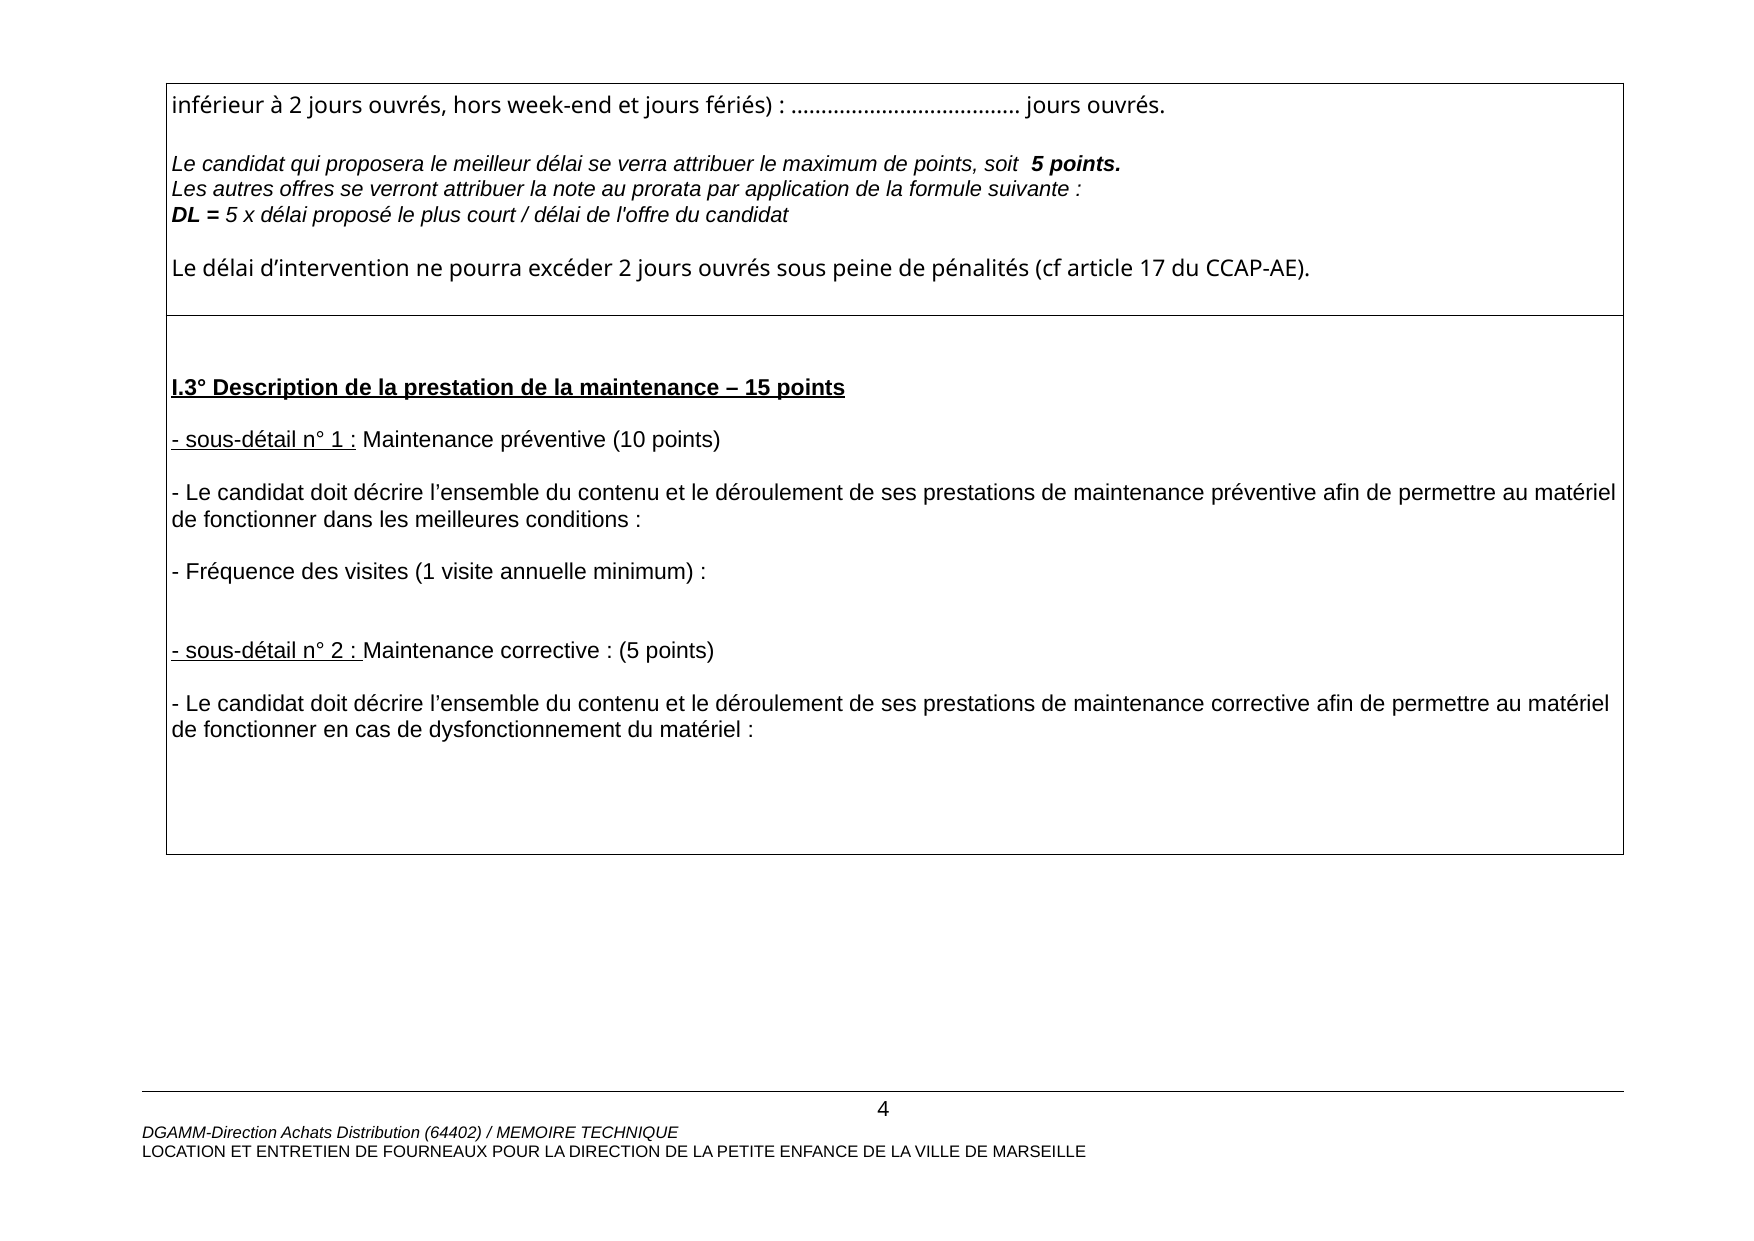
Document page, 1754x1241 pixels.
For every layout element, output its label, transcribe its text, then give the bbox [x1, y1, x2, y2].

table_cell inférieur à 2 jours ouvrés, hors week-end et jours fériés) : ……………………………….. jours ouvrés. Le candidat qui proposera le meilleur délai se verra attribuer le maximum de points, soit 5 points. Les autres offres se verront attribuer la note au prorata par application de la formule suivante : DL = 5 x délai proposé le plus court / délai de l'offre du candidat Le délai d’intervention ne pourra excéder 2 jours ouvrés sous peine de pénalités (cf article 17 du CCAP-AE). [167, 84, 1623, 315]
table_cell I.3° Description de la prestation de la maintenance – 15 points - sous-détail n° 1 : Maintenance préventive (10 points) - Le candidat doit décrire l’ensemble du contenu et le déroulement de ses prestations de maintenance préventive afin de permettre au matériel de fonctionner dans les meilleures conditions : - Fréquence des visites (1 visite annuelle minimum) : - sous-détail n° 2 : Maintenance corrective : (5 points) - Le candidat doit décrire l’ensemble du contenu et le déroulement de ses prestations de maintenance corrective afin de permettre au matériel de fonctionner en cas de dysfonctionnement du matériel : [167, 316, 1623, 854]
